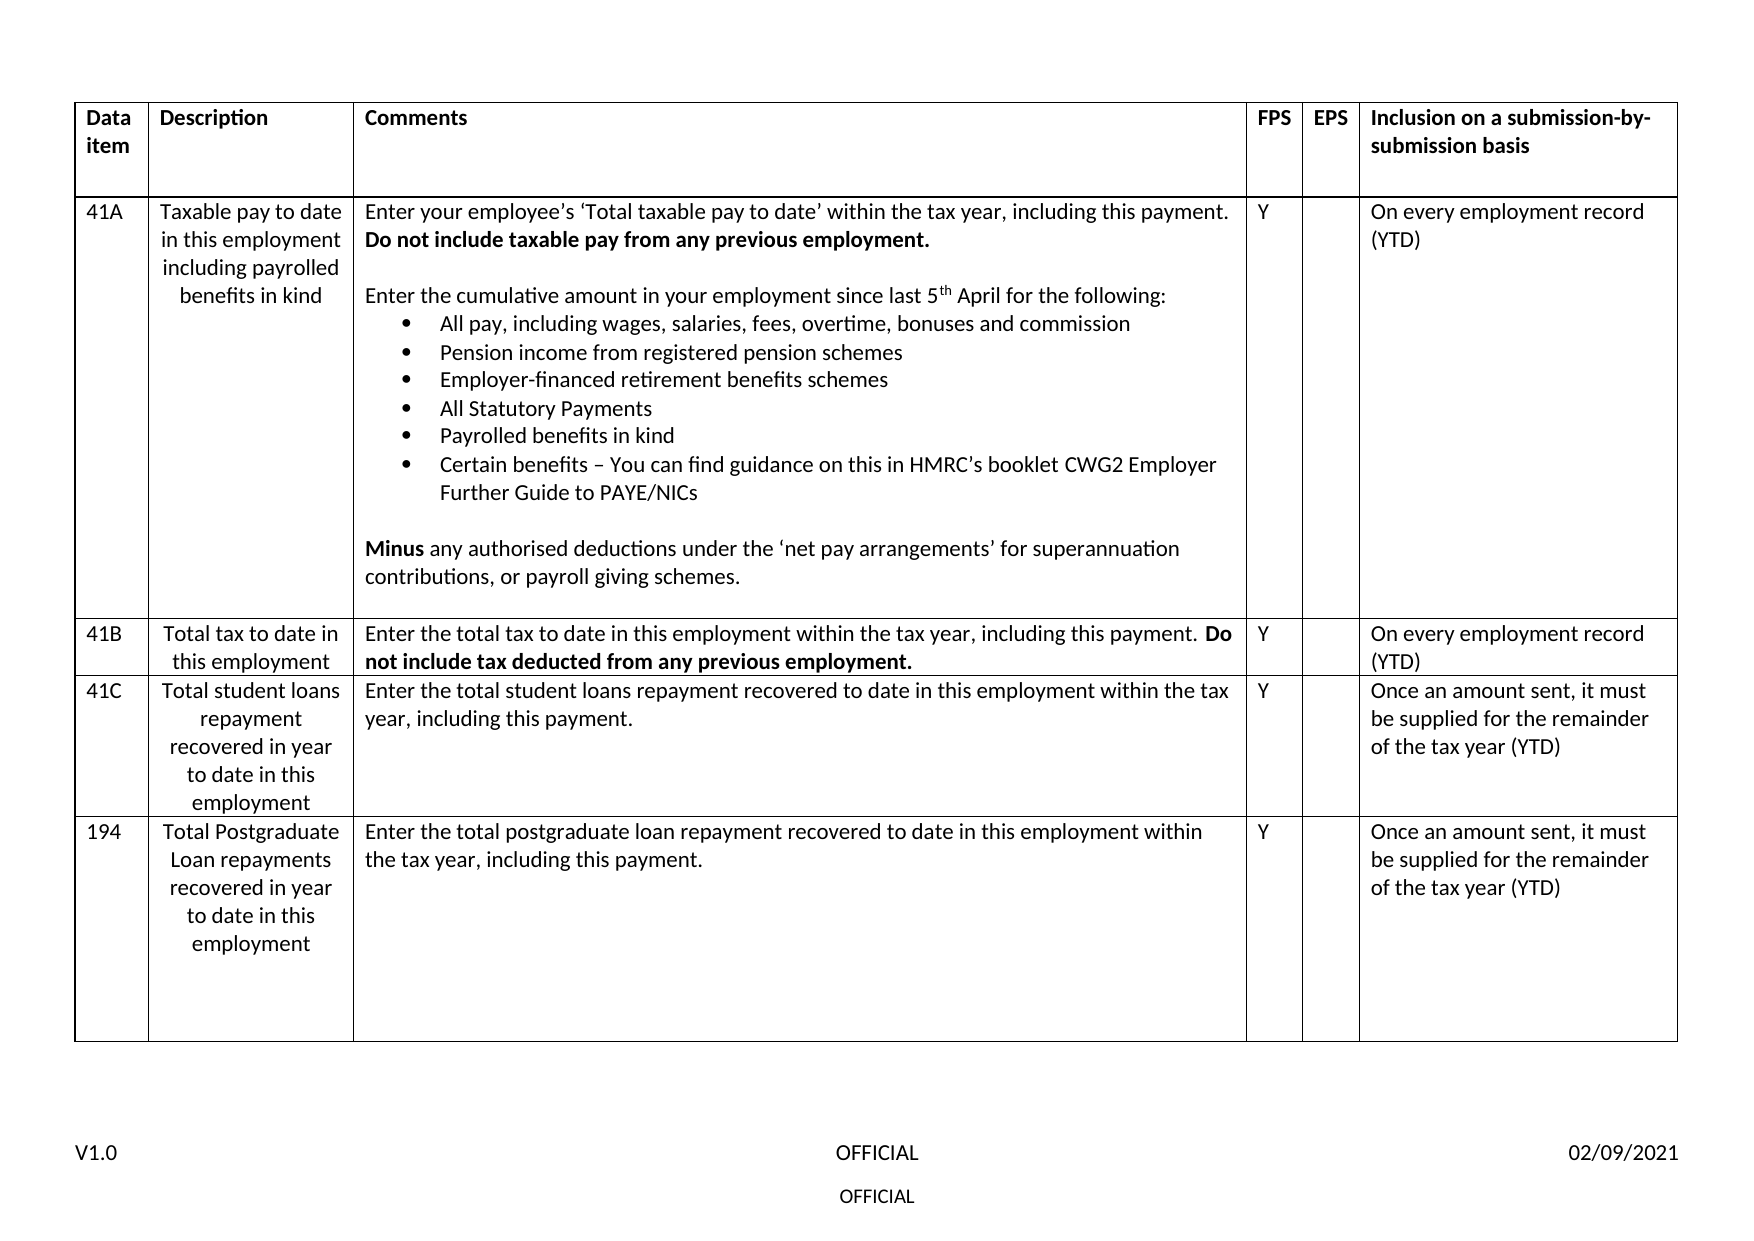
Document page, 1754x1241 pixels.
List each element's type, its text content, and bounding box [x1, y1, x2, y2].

table_cell Y [1247, 619, 1302, 675]
table_cell Once an amount sent, it must be supplied for the remainder of the tax year (YTD) [1360, 676, 1677, 816]
table_header FPS [1247, 103, 1302, 196]
table_cell Enter the total postgraduate loan repayment recovered to date in this employment within the tax year, including this payment. [354, 817, 1246, 1041]
table_cell On every employment record (YTD) [1360, 198, 1677, 618]
table_cell Total student loans repayment recovered in year to date in this employment [149, 676, 353, 816]
table_cell 41A [76, 198, 148, 618]
table_cell 41C [76, 676, 148, 816]
table_cell Y [1247, 817, 1302, 1041]
table_cell Y [1247, 676, 1302, 816]
table_cell 194 [76, 817, 148, 1041]
table_cell Total tax to date in this employment [149, 619, 353, 675]
table_cell [1303, 817, 1359, 1041]
table_header Data item [76, 103, 148, 196]
table_cell Enter your employee’s ‘Total taxable pay to date’ within the tax year, including this payment. Do not include taxable pay from any previous employment. Enter the cumulative amount in your employment since last 5th April for the following: All pay, including wages, salaries, fees, overtime, bonuses and commission Pension income from registered pension schemes Employer-financed retirement benefits schemes All Statutory Payments Payrolled benefits in kind Certain benefits – You can find guidance on this in HMRC’s booklet CWG2 Employer Further Guide to PAYE/NICs Minus any authorised deductions under the ‘net pay arrangements’ for superannuation contributions, or payroll giving schemes. [354, 198, 1246, 618]
table_cell Taxable pay to date in this employment including payrolled benefits in kind [149, 198, 353, 618]
table_header Description [149, 103, 353, 196]
table_header Inclusion on a submission-by-submission basis [1360, 103, 1677, 196]
table_cell Enter the total tax to date in this employment within the tax year, including this payment. Do not include tax deducted from any previous employment. [354, 619, 1246, 675]
table_cell [1303, 198, 1359, 618]
table_header Comments [354, 103, 1246, 196]
table_cell Total Postgraduate Loan repayments recovered in year to date in this employment [149, 817, 353, 1041]
table_cell Enter the total student loans repayment recovered to date in this employment within the tax year, including this payment. [354, 676, 1246, 816]
table_cell 41B [76, 619, 148, 675]
table_cell [1303, 676, 1359, 816]
table_cell Y [1247, 198, 1302, 618]
table_cell [1303, 619, 1359, 675]
table_header EPS [1303, 103, 1359, 196]
table_cell Once an amount sent, it must be supplied for the remainder of the tax year (YTD) [1360, 817, 1677, 1041]
table_cell On every employment record (YTD) [1360, 619, 1677, 675]
